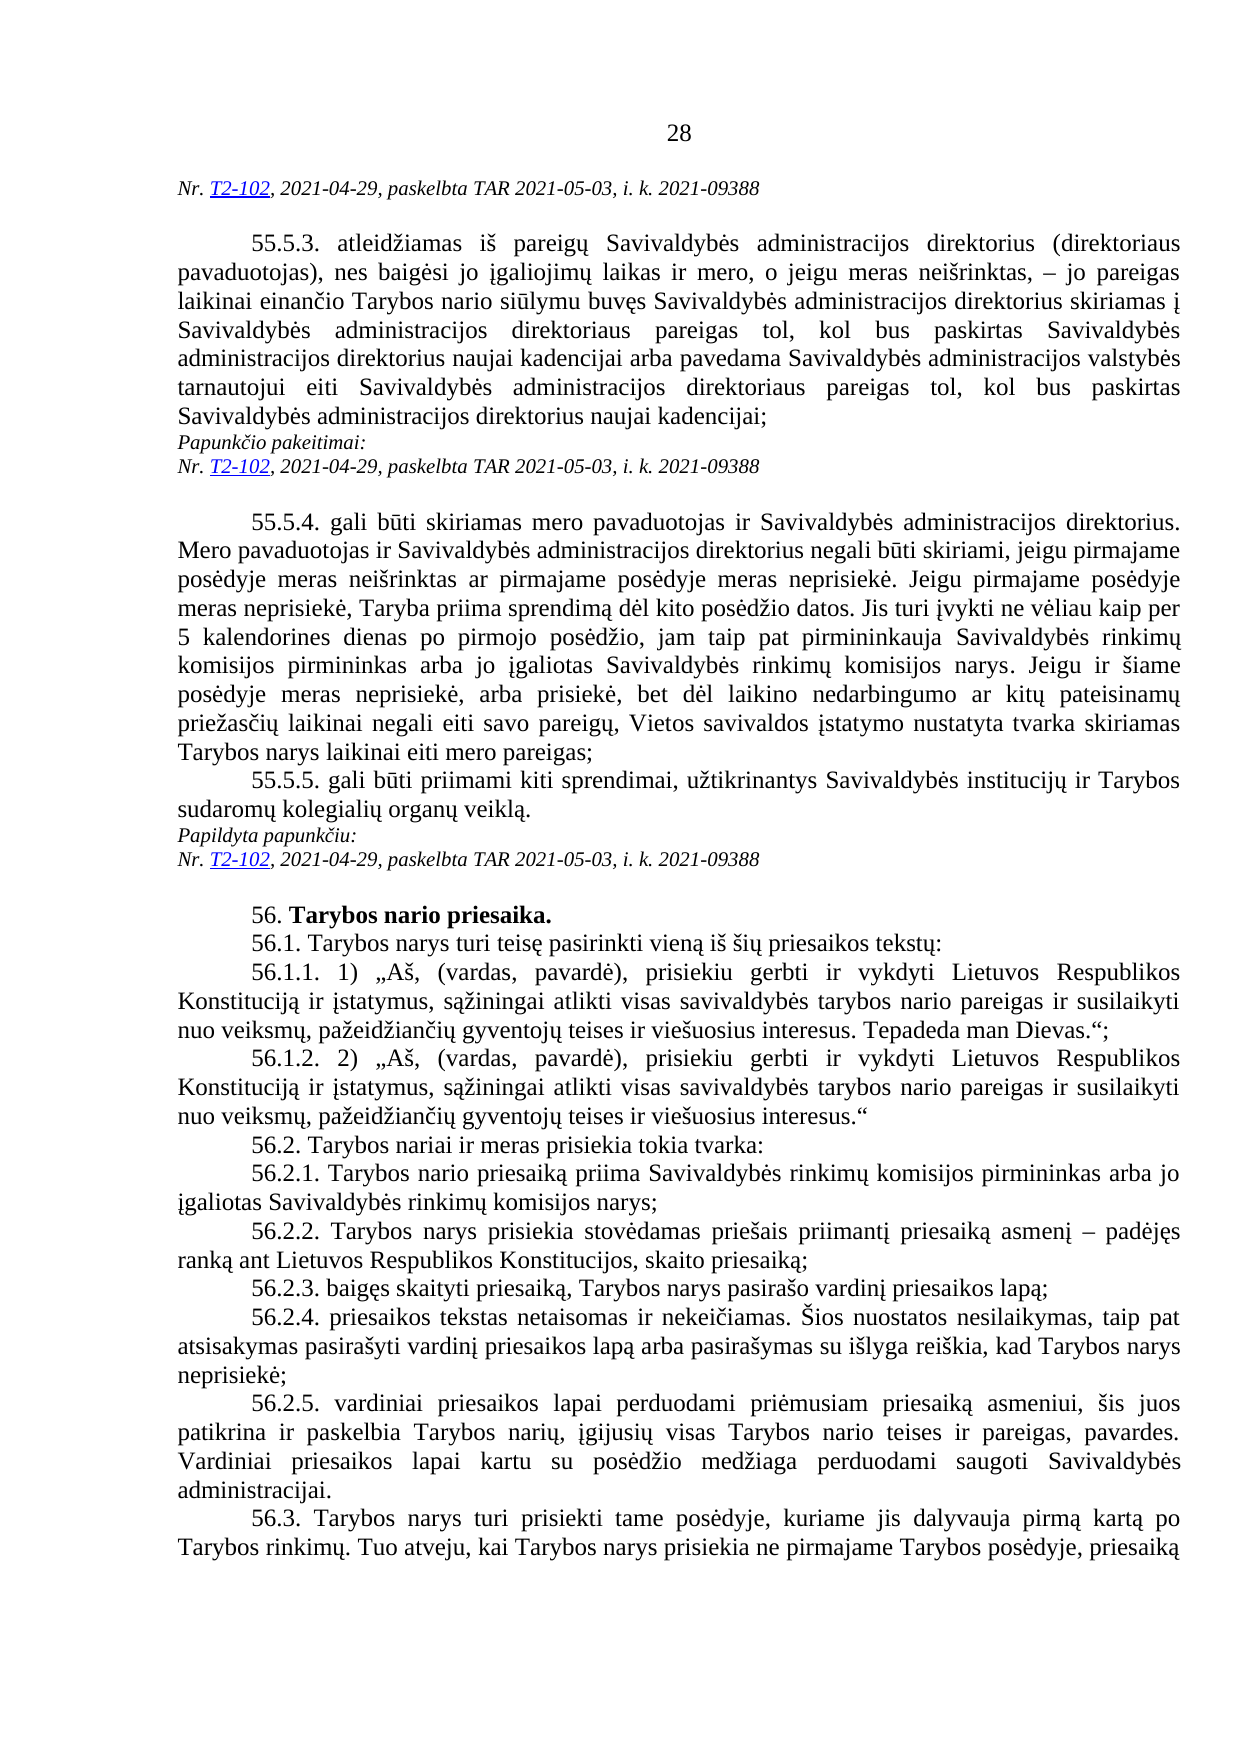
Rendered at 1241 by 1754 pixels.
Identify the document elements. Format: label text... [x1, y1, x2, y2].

text 56.2.2. Tarybos narys prisiekia stovėdamas priešais priimantį priesaiką asmenį – padėjęs ranką ant Lietuvos Respublikos Konstitucijos, skaito priesaiką; [177, 1216, 1181, 1273]
text 56.1. Tarybos narys turi teisę pasirinkti vieną iš šių priesaikos tekstų: [177, 928, 1181, 957]
text 55.5.5. gali būti priimami kiti sprendimai, užtikrinantys Savivaldybės institucijų ir Tarybos sudaromų kolegialių organų veiklą. [177, 765, 1181, 823]
text 56.3. Tarybos narys turi prisiekti tame posėdyje, kuriame jis dalyvauja pirmą kartą po Tarybos rinkimų. Tuo atveju, kai Tarybos narys prisiekia ne pirmajame Tarybos posėdyje, priesaiką [177, 1503, 1181, 1561]
text Nr. T2-102, 2021-04-29, paskelbta TAR 2021-05-03, i. k. 2021-09388 [177, 454, 1181, 478]
text 56.2. Tarybos nariai ir meras prisiekia tokia tvarka: [177, 1130, 1181, 1158]
text 56.1.1. 1) „Aš, (vardas, pavardė), prisiekiu gerbti ir vykdyti Lietuvos Respublikos Konstituciją ir įstatymus, sąžiningai atlikti visas savivaldybės tarybos nario pareigas ir susilaikyti nuo veiksmų, pažeidžiančių gyventojų teises ir viešuosius interesus. Tepadeda man Dievas.“; [177, 957, 1181, 1043]
text 56.2.1. Tarybos nario priesaiką priima Savivaldybės rinkimų komisijos pirmininkas arba jo įgaliotas Savivaldybės rinkimų komisijos narys; [177, 1158, 1181, 1216]
text 56.2.4. priesaikos tekstas netaisomas ir nekeičiamas. Šios nuostatos nesilaikymas, taip pat atsisakymas pasirašyti vardinį priesaikos lapą arba pasirašymas su išlyga reiškia, kad Tarybos narys neprisiekė; [177, 1302, 1181, 1388]
text Nr. T2-102, 2021-04-29, paskelbta TAR 2021-05-03, i. k. 2021-09388 [177, 847, 1181, 871]
text Papunkčio pakeitimai: [177, 430, 1181, 454]
text 55.5.4. gali būti skiriamas mero pavaduotojas ir Savivaldybės administracijos direktorius. Mero pavaduotojas ir Savivaldybės administracijos direktorius negali būti skiriami, jeigu pirmajame posėdyje meras neišrinktas ar pirmajame posėdyje meras neprisiekė. Jeigu pirmajame posėdyje meras neprisiekė, Taryba priima sprendimą dėl kito posėdžio datos. Jis turi įvykti ne vėliau kaip per 5 kalendorines dienas po pirmojo posėdžio, jam taip pat pirmininkauja Savivaldybės rinkimų komisijos pirmininkas arba jo įgaliotas Savivaldybės rinkimų komisijos narys. Jeigu ir šiame posėdyje meras neprisiekė, arba prisiekė, bet dėl laikino nedarbingumo ar kitų pateisinamų priežasčių laikinai negali eiti savo pareigų, Vietos savivaldos įstatymo nustatyta tvarka skiriamas Tarybos narys laikinai eiti mero pareigas; [177, 507, 1181, 765]
text 56.2.5. vardiniai priesaikos lapai perduodami priėmusiam priesaiką asmeniui, šis juos patikrina ir paskelbia Tarybos narių, įgijusių visas Tarybos nario teises ir pareigas, pavardes. Vardiniai priesaikos lapai kartu su posėdžio medžiaga perduodami saugoti Savivaldybės administracijai. [177, 1388, 1181, 1503]
text 56. Tarybos nario priesaika. [251, 900, 1181, 928]
text 56.2.3. baigęs skaityti priesaiką, Tarybos narys pasirašo vardinį priesaikos lapą; [177, 1273, 1181, 1302]
text 56.1.2. 2) „Aš, (vardas, pavardė), prisiekiu gerbti ir vykdyti Lietuvos Respublikos Konstituciją ir įstatymus, sąžiningai atlikti visas savivaldybės tarybos nario pareigas ir susilaikyti nuo veiksmų, pažeidžiančių gyventojų teises ir viešuosius interesus.“ [177, 1043, 1181, 1130]
text Papildyta papunkčiu: [177, 823, 1181, 847]
text Nr. T2-102, 2021-04-29, paskelbta TAR 2021-05-03, i. k. 2021-09388 [177, 176, 1181, 200]
text 55.5.3. atleidžiamas iš pareigų Savivaldybės administracijos direktorius (direktoriaus pavaduotojas), nes baigėsi jo įgaliojimų laikas ir mero, o jeigu meras neišrinktas, – jo pareigas laikinai einančio Tarybos nario siūlymu buvęs Savivaldybės administracijos direktorius skiriamas į Savivaldybės administracijos direktoriaus pareigas tol, kol bus paskirtas Savivaldybės administracijos direktorius naujai kadencijai arba pavedama Savivaldybės administracijos valstybės tarnautojui eiti Savivaldybės administracijos direktoriaus pareigas tol, kol bus paskirtas Savivaldybės administracijos direktorius naujai kadencijai; [177, 228, 1181, 430]
